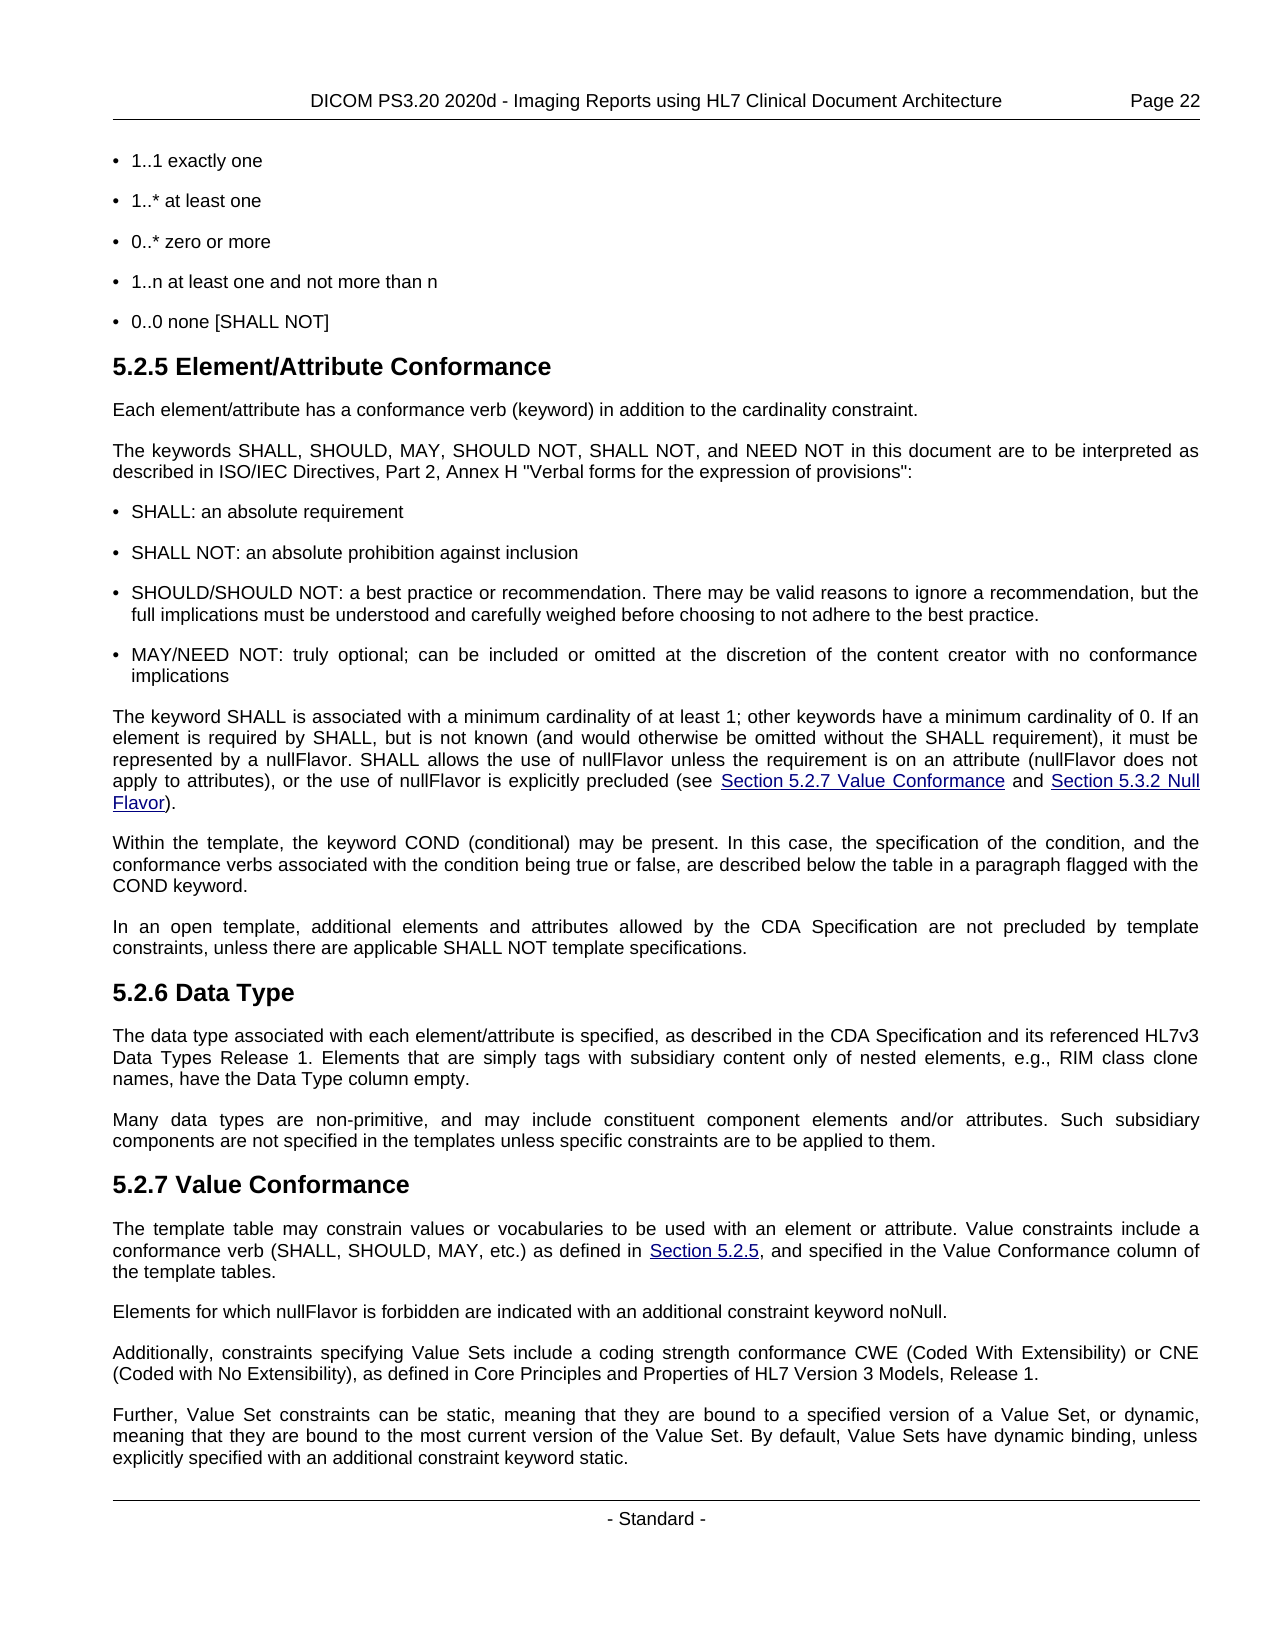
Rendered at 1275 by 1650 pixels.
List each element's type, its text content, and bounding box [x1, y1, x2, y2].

text The template table may constrain values or vocabularies to be used with an element or attribute. Value constraints include a conformance verb (SHALL, SHOULD, MAY, etc.) as defined in Section 5.2.5, and specified in the Value Conformance column of the template tables. [112, 1218, 1200, 1282]
text Each element/attribute has a conformance verb (keyword) in addition to the cardinality constraint. [112, 399, 1200, 421]
text • SHOULD/SHOULD NOT: a best practice or recommendation. There may be valid reasons to ignore a recommendation, but the full implications must be understood and carefully weighed before choosing to not adhere to the best practice. [112, 582, 1200, 625]
text Elements for which nullFlavor is forbidden are indicated with an additional constraint keyword noNull. [112, 1301, 1200, 1323]
text In an open template, additional elements and attributes allowed by the CDA Specification are not precluded by template constraints, unless there are applicable SHALL NOT template specifications. [112, 916, 1200, 959]
text 5.2.7 Value Conformance [112, 1170, 1200, 1199]
text The data type associated with each element/attribute is specified, as described in the CDA Specification and its referenced HL7v3 Data Types Release 1. Elements that are simply tags with subsidiary content only of nested elements, e.g., RIM class clone names, have the Data Type column empty. [112, 1025, 1200, 1090]
text • 1..1 exactly one [112, 150, 1200, 172]
text Further, Value Set constraints can be static, meaning that they are bound to a specified version of a Value Set, or dynamic, meaning that they are bound to the most current version of the Value Set. By default, Value Sets have dynamic binding, unless explicitly specified with an additional constraint keyword static. [112, 1403, 1200, 1468]
text The keyword SHALL is associated with a minimum cardinality of at least 1; other keywords have a minimum cardinality of 0. If an element is required by SHALL, but is not known (and would otherwise be omitted without the SHALL requirement), it must be represented by a nullFlavor. SHALL allows the use of nullFlavor unless the requirement is on an attribute (nullFlavor does not apply to attributes), or the use of nullFlavor is explicitly precluded (see Section 5.2.7 Value Conformance and Section 5.3.2 Null Flavor). [112, 706, 1200, 813]
text 5.2.5 Element/Attribute Conformance [112, 352, 1200, 380]
text • 0..* zero or more [112, 231, 1200, 252]
text • MAY/NEED NOT: truly optional; can be included or omitted at the discretion of the content creator with no conformance implications [112, 644, 1200, 687]
text 5.2.6 Data Type [112, 977, 1200, 1006]
text • SHALL NOT: an absolute prohibition against inclusion [112, 542, 1200, 563]
text Many data types are non-primitive, and may include constituent component elements and/or attributes. Such subsidiary components are not specified in the templates unless specific constraints are to be applied to them. [112, 1108, 1200, 1152]
text The keywords SHALL, SHOULD, MAY, SHOULD NOT, SHALL NOT, and NEED NOT in this document are to be interpreted as described in ISO/IEC Directives, Part 2, Annex H "Verbal forms for the expression of provisions": [112, 439, 1200, 482]
text • 1..* at least one [112, 190, 1200, 212]
text Additionally, constraints specifying Value Sets include a coding strength conformance CWE (Coded With Extensibility) or CNE (Coded with No Extensibility), as defined in Core Principles and Properties of HL7 Version 3 Models, Release 1. [112, 1342, 1200, 1385]
text • SHALL: an absolute requirement [112, 501, 1200, 523]
text Within the template, the keyword COND (conditional) may be present. In this case, the specification of the condition, and the conformance verbs associated with the condition being true or false, are described below the table in a paragraph flagged with the COND keyword. [112, 832, 1200, 897]
text • 0..0 none [SHALL NOT] [112, 311, 1200, 333]
text • 1..n at least one and not more than n [112, 271, 1200, 292]
